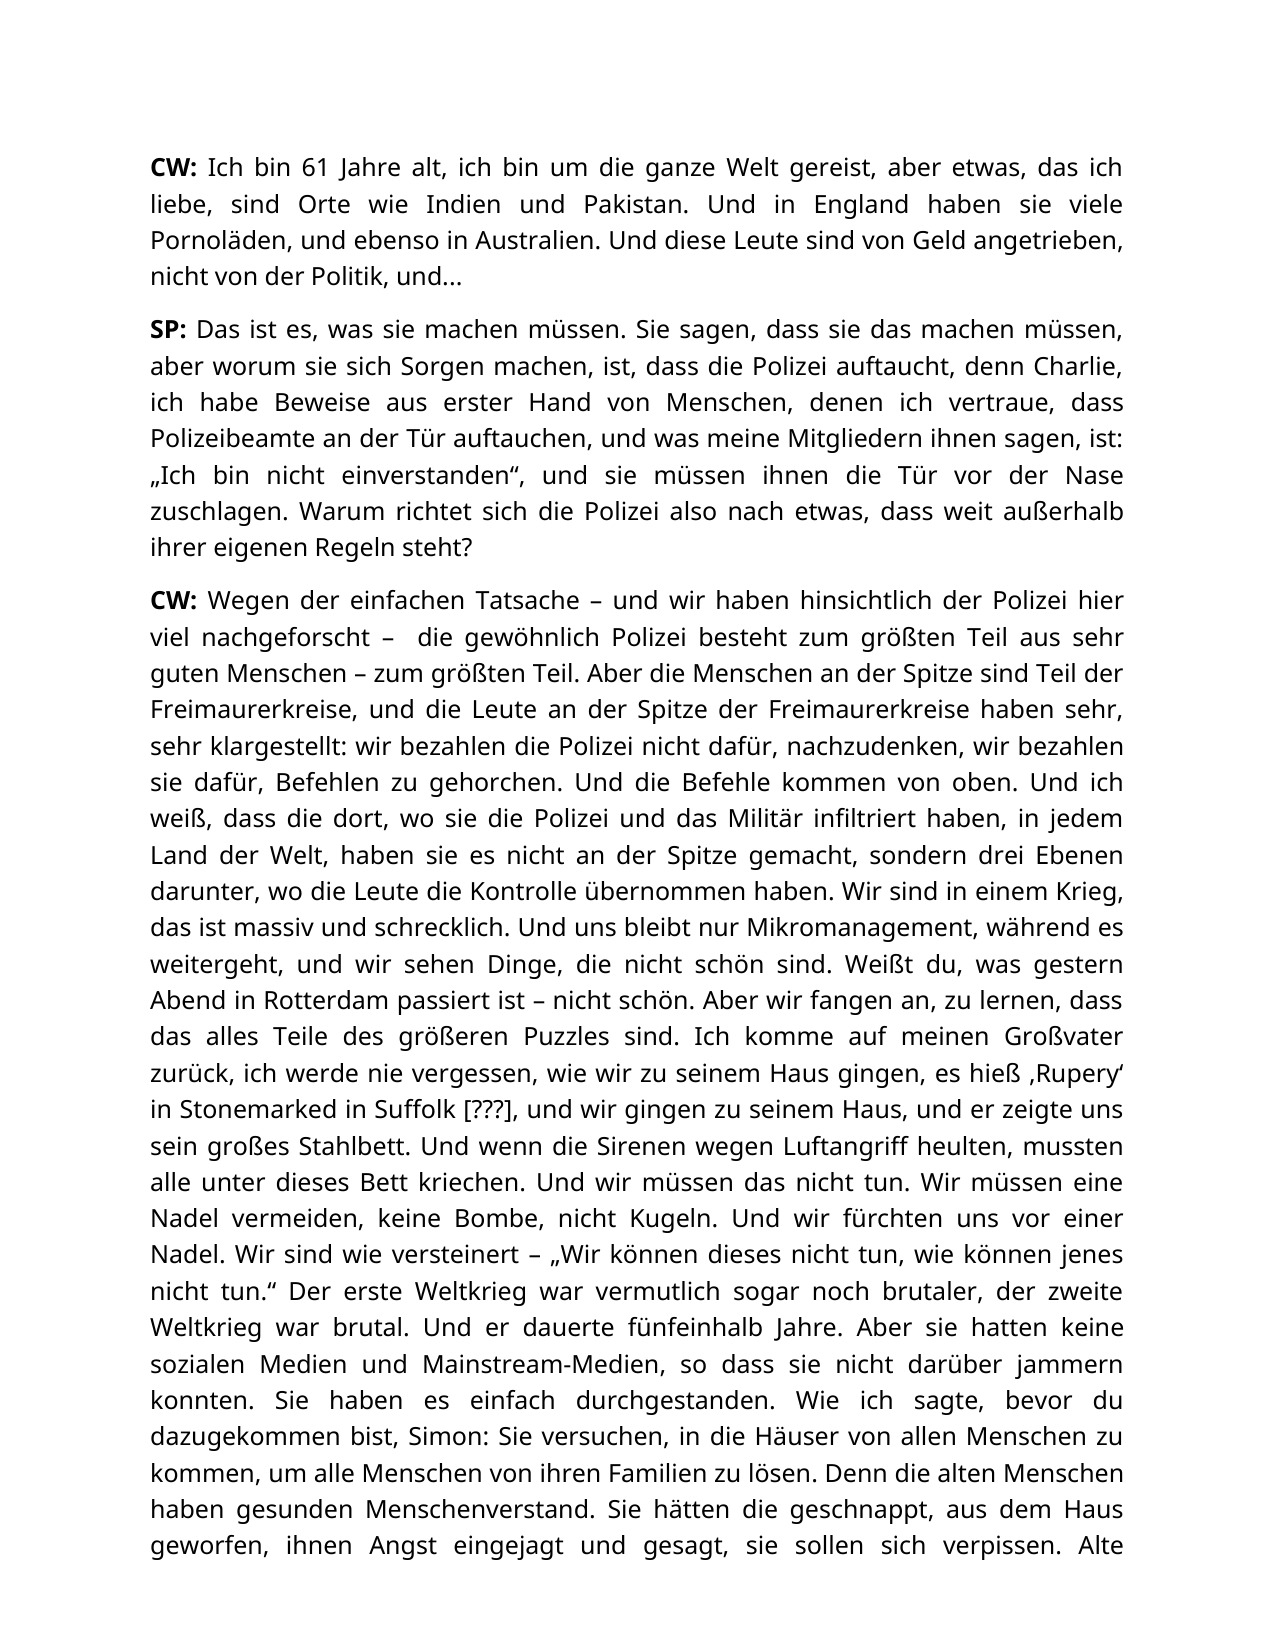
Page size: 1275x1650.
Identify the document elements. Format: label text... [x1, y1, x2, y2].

text SP: Das ist es, was sie machen müssen. Sie sagen, dass sie das machen müssen, aber worum sie sich Sorgen machen, ist, dass die Polizei auftaucht, denn Charlie, ich habe Beweise aus erster Hand von Menschen, denen ich vertraue, dass Polizeibeamte an der Tür auftauchen, und was meine Mitgliedern ihnen sagen, ist: „Ich bin nicht einverstanden“, und sie müssen ihnen die Tür vor der Nase zuschlagen. Warum richtet sich die Polizei also nach etwas, dass weit außerhalb ihrer eigenen Regeln steht? [150, 312, 1125, 564]
text CW: Wegen der einfachen Tatsache – und wir haben hinsichtlich der Polizei hier viel nachgeforscht – die gewöhnlich Polizei besteht zum größten Teil aus sehr guten Menschen – zum größten Teil. Aber die Menschen an der Spitze sind Teil der Freimaurerkreise, und die Leute an der Spitze der Freimaurerkreise haben sehr, sehr klargestellt: wir bezahlen die Polizei nicht dafür, nachzudenken, wir bezahlen sie dafür, Befehlen zu gehorchen. Und die Befehle kommen von oben. Und ich weiß, dass die dort, wo sie die Polizei und das Militär infiltriert haben, in jedem Land der Welt, haben sie es nicht an der Spitze gemacht, sondern drei Ebenen darunter, wo die Leute die Kontrolle übernommen haben. Wir sind in einem Krieg, das ist massiv und schrecklich. Und uns bleibt nur Mikromanagement, während es weitergeht, und wir sehen Dinge, die nicht schön sind. Weißt du, was gestern Abend in Rotterdam passiert ist – nicht schön. Aber wir fangen an, zu lernen, dass das alles Teile des größeren Puzzles sind. Ich komme auf meinen Großvater zurück, ich werde nie vergessen, wie wir zu seinem Haus gingen, es hieß ‚Rupery‘ in Stonemarked in Suffolk [???], und wir gingen zu seinem Haus, und er zeigte uns sein großes Stahlbett. Und wenn die Sirenen wegen Luftangriff heulten, mussten alle unter dieses Bett kriechen. Und wir müssen das nicht tun. Wir müssen eine Nadel vermeiden, keine Bombe, nicht Kugeln. Und wir fürchten uns vor einer Nadel. Wir sind wie versteinert – „Wir können dieses nicht tun, wie können jenes nicht tun.“ Der erste Weltkrieg war vermutlich sogar noch brutaler, der zweite Weltkrieg war brutal. Und er dauerte fünfeinhalb Jahre. Aber sie hatten keine sozialen Medien und Mainstream-Medien, so dass sie nicht darüber jammern konnten. Sie haben es einfach durchgestanden. Wie ich sagte, bevor du dazugekommen bist, Simon: Sie versuchen, in die Häuser von allen Menschen zu kommen, um alle Menschen von ihren Familien zu lösen. Denn die alten Menschen haben gesunden Menschenverstand. Sie hätten die geschnappt, aus dem Haus geworfen, ihnen Angst eingejagt und gesagt, sie sollen sich verpissen. Alte [150, 583, 1125, 1562]
text CW: Ich bin 61 Jahre alt, ich bin um die ganze Welt gereist, aber etwas, das ich liebe, sind Orte wie Indien und Pakistan. Und in England haben sie viele Pornoläden, und ebenso in Australien. Und diese Leute sind von Geld angetrieben, nicht von der Politik, und... [150, 150, 1125, 293]
